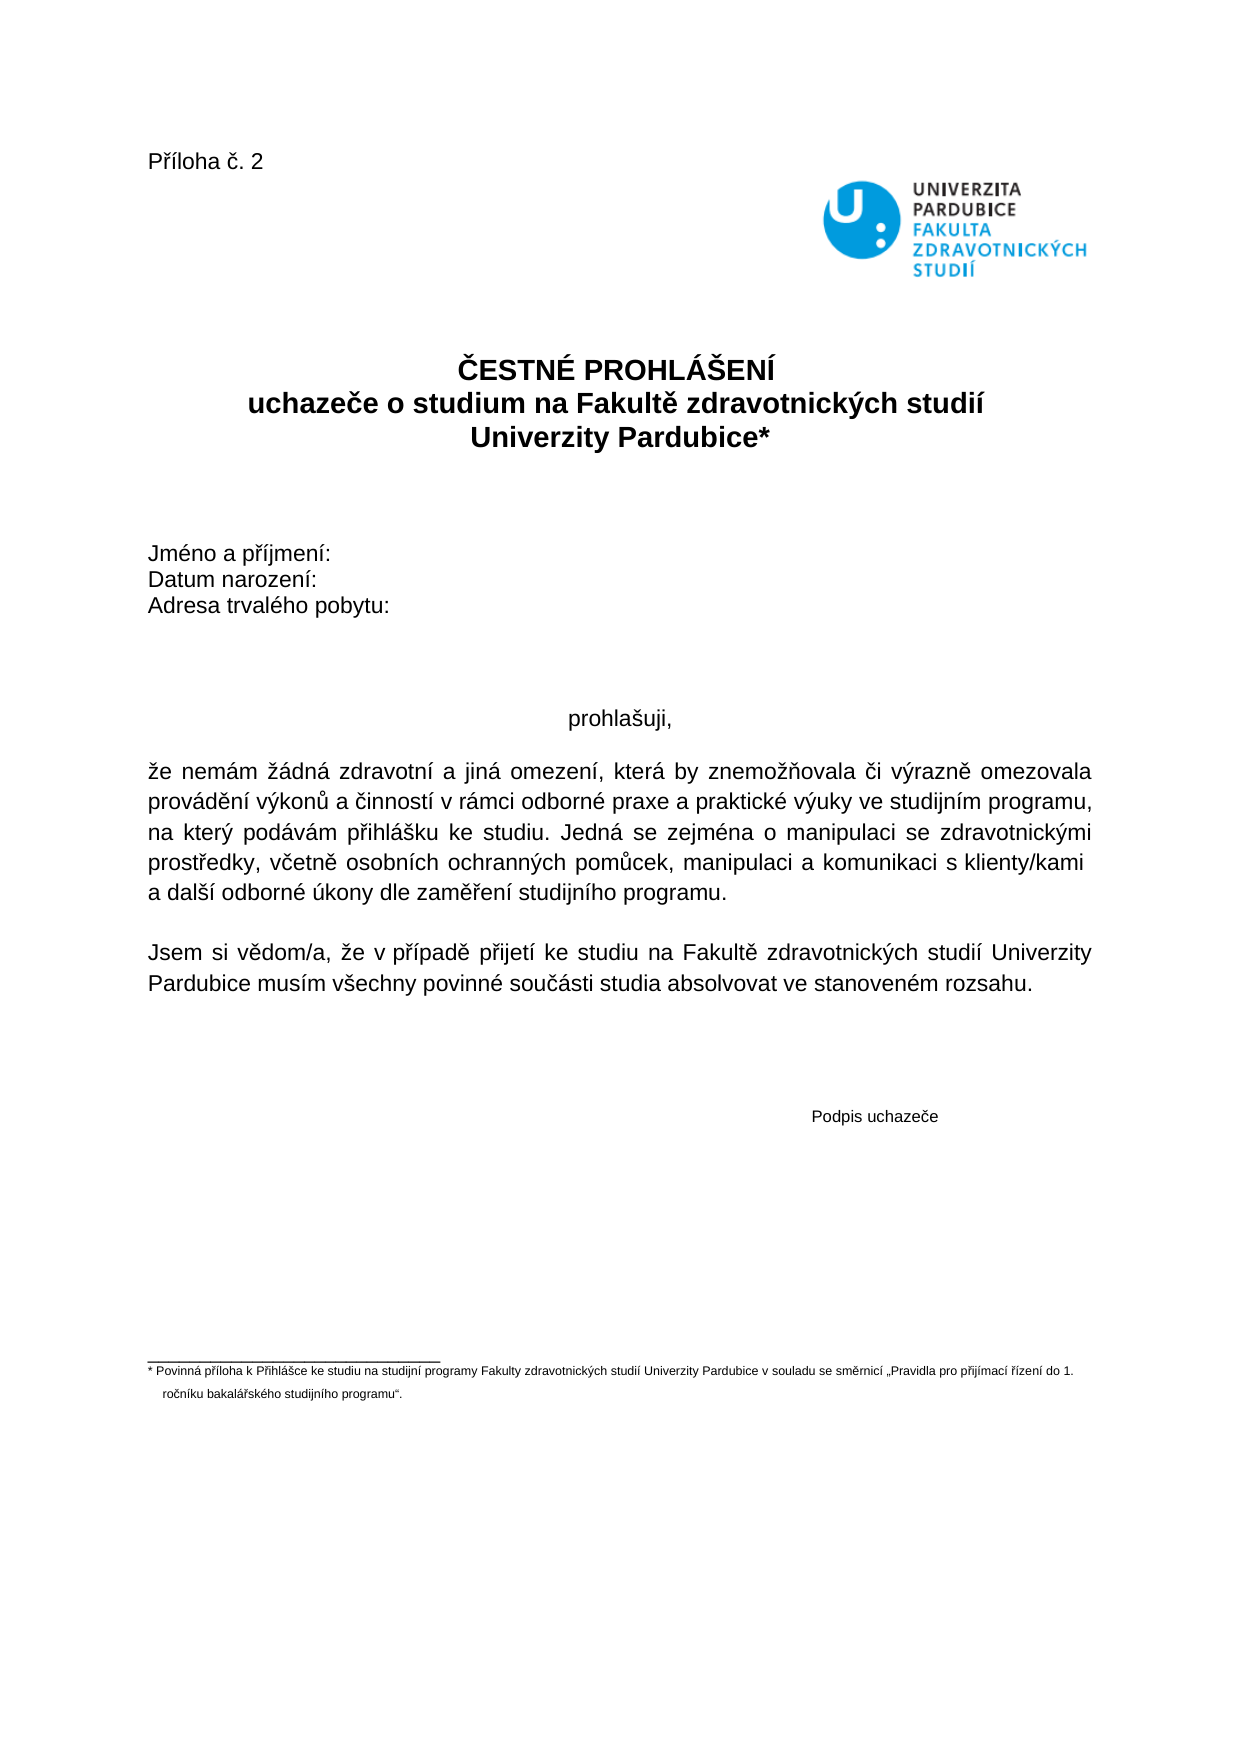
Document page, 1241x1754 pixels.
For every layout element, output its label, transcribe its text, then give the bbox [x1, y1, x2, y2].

text Univerzity Pardubice* [148, 420, 1093, 453]
text * Povinná příloha k Přihlášce ke studiu na studijní programy Fakulty zdravotnických studií Univerzity Pardubice v souladu se směrnicí „Pravidla pro přijímací řízení do 1. ročníku bakalářského studijního programu“. [148, 1363, 1093, 1404]
text Jméno a příjmení: [148, 539, 1093, 566]
text ____________________________ [148, 1342, 1093, 1363]
text Příloha č. 2 [148, 148, 1093, 174]
text Adresa trvalého pobytu: [148, 592, 1093, 619]
text uchazeče o studium na Fakultě zdravotnických studií [148, 386, 1093, 420]
text Podpis uchazeče [811, 1107, 1093, 1126]
text Datum narození: [148, 566, 1093, 592]
text Jsem si vědom/a, že v případě přijetí ke studiu na Fakultě zdravotnických studií Univerzity Pardubice musím všechny povinné součásti studia absolvovat ve stanoveném rozsahu. [148, 939, 1093, 996]
text Čestné prohlášení [148, 353, 1093, 386]
text že nemám žádná zdravotní a jiná omezení, která by znemožňovala či výrazně omezovala provádění výkonů a činností v rámci odborné praxe a praktické výuky ve studijním programu, na který podávám přihlášku ke studiu. Jedná se zejména o manipulaci se zdravotnickými prostředky, včetně osobních ochranných pomůcek, manipulaci a komunikaci s klienty/kami a další odborné úkony dle zaměření studijního programu. [148, 758, 1093, 905]
text prohlašuji, [148, 705, 1093, 732]
